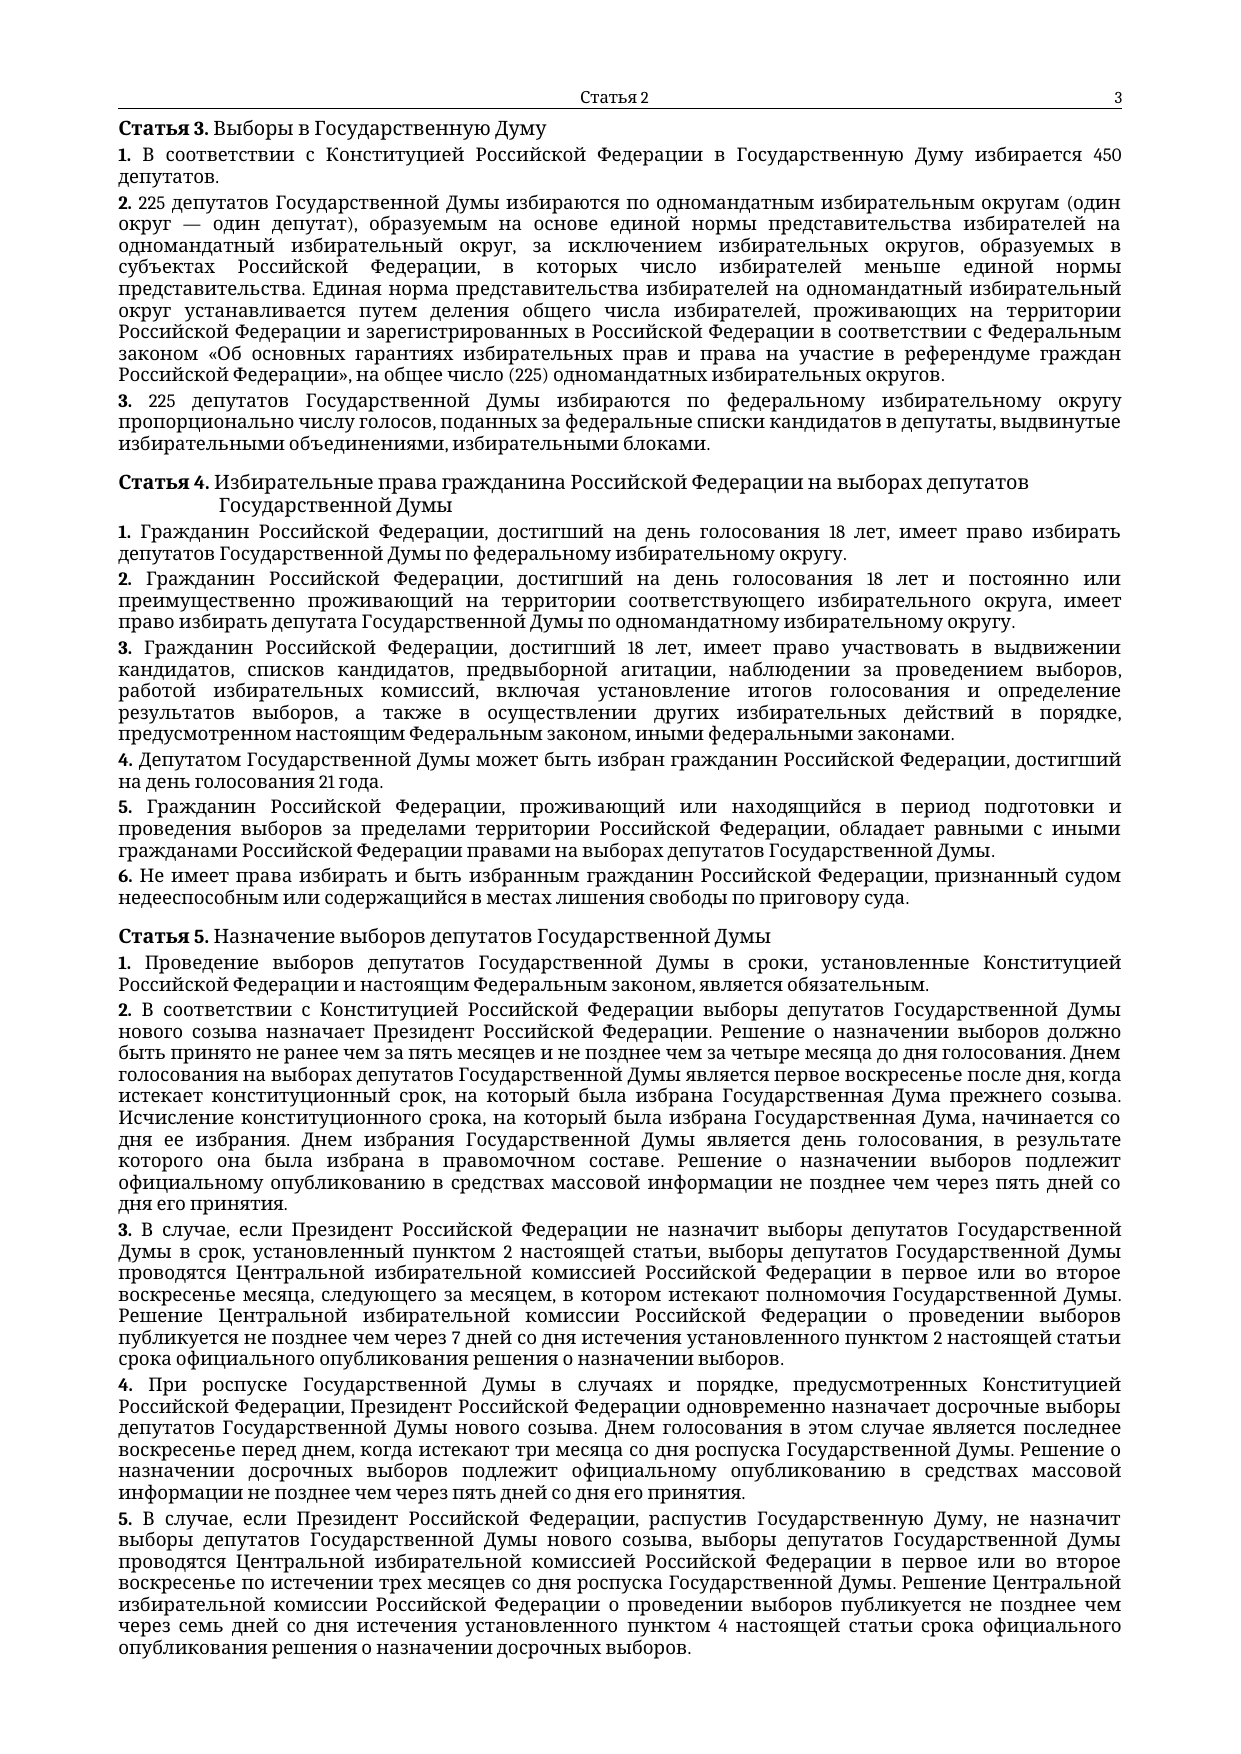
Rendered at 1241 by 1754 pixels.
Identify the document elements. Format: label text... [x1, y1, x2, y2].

subtitle Статья 4. Избирательные права гражданина Российской Федерации на выборах депутатов Государственной Думы [118, 472, 1122, 517]
subtitle Статья 3. Выборы в Государственную Думу [118, 118, 1122, 141]
text 2. Гражданин Российской Федерации, достигший на день голосования 18 лет и постоянно или преимущественно проживающий на территории соответствующего избирательного округа, имеет право избирать депутата Государственной Думы по одномандатному избирательному округу. [118, 569, 1122, 633]
text 3. 225 депутатов Государственной Думы избираются по федеральному избирательному округу пропорционально числу голосов, поданных за федеральные списки кандидатов в депутаты, выдвинутые избирательными объединениями, избирательными блоками. [118, 391, 1122, 455]
text 4. Депутатом Государственной Думы может быть избран гражданин Российской Федерации, достигший на день голосования 21 года. [118, 750, 1122, 793]
text 3. В случае, если Президент Российской Федерации не назначит выборы депутатов Государственной Думы в срок, установленный пунктом 2 настоящей статьи, выборы депутатов Государственной Думы проводятся Центральной избирательной комиссией Российской Федерации в первое или во второе воскресенье месяца, следующего за месяцем, в котором истекают полномочия Государственной Думы. Решение Центральной избирательной комиссии Российской Федерации о проведении выборов публикуется не позднее чем через 7 дней со дня истечения установленного пунктом 2 настоящей статьи срока официального опубликования решения о назначении выборов. [118, 1219, 1122, 1371]
text 5. Гражданин Российской Федерации, проживающий или находящийся в период подготовки и проведения выборов за пределами территории Российской Федерации, обладает равными с иными гражданами Российской Федерации правами на выборах депутатов Государственной Думы. [118, 797, 1122, 862]
text 6. Не имеет права избирать и быть избранным гражданин Российской Федерации, признанный судом недееспособным или содержащийся в местах лишения свободы по приговору суда. [118, 866, 1122, 909]
text 4. При роспуске Государственной Думы в случаях и порядке, предусмотренных Конституцией Российской Федерации, Президент Российской Федерации одновременно назначает досрочные выборы депутатов Государственной Думы нового созыва. Днем голосования в этом случае является последнее воскресенье перед днем, когда истекают три месяца со дня роспуска Государственной Думы. Решение о назначении досрочных выборов подлежит официальному опубликованию в средствах массовой информации не позднее чем через пять дней со дня его принятия. [118, 1375, 1122, 1504]
text 2. В соответствии с Конституцией Российской Федерации выборы депутатов Государственной Думы нового созыва назначает Президент Российской Федерации. Решение о назначении выборов должно быть принято не ранее чем за пять месяцев и не позднее чем за четыре месяца до дня голосования. Днем голосования на выборах депутатов Государственной Думы является первое воскресенье после дня, когда истекает конституционный срок, на который была избрана Государственная Дума прежнего созыва. Исчисление конституционного срока, на который была избрана Государственная Дума, начинается со дня ее избрания. Днем избрания Государственной Думы является день голосования, в результате которого она была избрана в правомочном составе. Решение о назначении выборов подлежит официальному опубликованию в средствах массовой информации не позднее чем через пять дней со дня его принятия. [118, 1000, 1122, 1215]
text 2. 225 депутатов Государственной Думы избираются по одномандатным избирательным округам (один округ — один депутат), образуемым на основе единой нормы представительства избирателей на одномандатный избирательный округ, за исключением избирательных округов, образуемых в субъектах Российской Федерации, в которых число избирателей меньше единой нормы представительства. Единая норма представительства избирателей на одномандатный избирательный округ устанавливается путем деления общего числа избирателей, проживающих на территории Российской Федерации и зарегистрированных в Российской Федерации в соответствии с Федеральным законом «Об основных гарантиях избирательных прав и права на участие в референдуме граждан Российской Федерации», на общее число (225) одномандатных избирательных округов. [118, 192, 1122, 386]
text 5. В случае, если Президент Российской Федерации, распустив Государственную Думу, не назначит выборы депутатов Государственной Думы нового созыва, выборы депутатов Государственной Думы проводятся Центральной избирательной комиссией Российской Федерации в первое или во второе воскресенье по истечении трех месяцев со дня роспуска Государственной Думы. Решение Центральной избирательной комиссии Российской Федерации о проведении выборов публикуется не позднее чем через семь дней со дня истечения установленного пунктом 4 настоящей статьи срока официального опубликования решения о назначении досрочных выборов. [118, 1508, 1122, 1659]
text 1. Проведение выборов депутатов Государственной Думы в сроки, установленные Конституцией Российской Федерации и настоящим Федеральным законом, является обязательным. [118, 952, 1122, 996]
text 1. В соответствии с Конституцией Российской Федерации в Государственную Думу избирается 450 депутатов. [118, 145, 1122, 188]
text 1. Гражданин Российской Федерации, достигший на день голосования 18 лет, имеет право избирать депутатов Государственной Думы по федеральному избирательному округу. [118, 522, 1122, 565]
text 3. Гражданин Российской Федерации, достигший 18 лет, имеет право участвовать в выдвижении кандидатов, списков кандидатов, предвыборной агитации, наблюдении за проведением выборов, работой избирательных комиссий, включая установление итогов голосования и определение результатов выборов, а также в осуществлении других избирательных действий в порядке, предусмотренном настоящим Федеральным законом, иными федеральными законами. [118, 638, 1122, 746]
subtitle Статья 5. Назначение выборов депутатов Государственной Думы [118, 926, 1122, 948]
